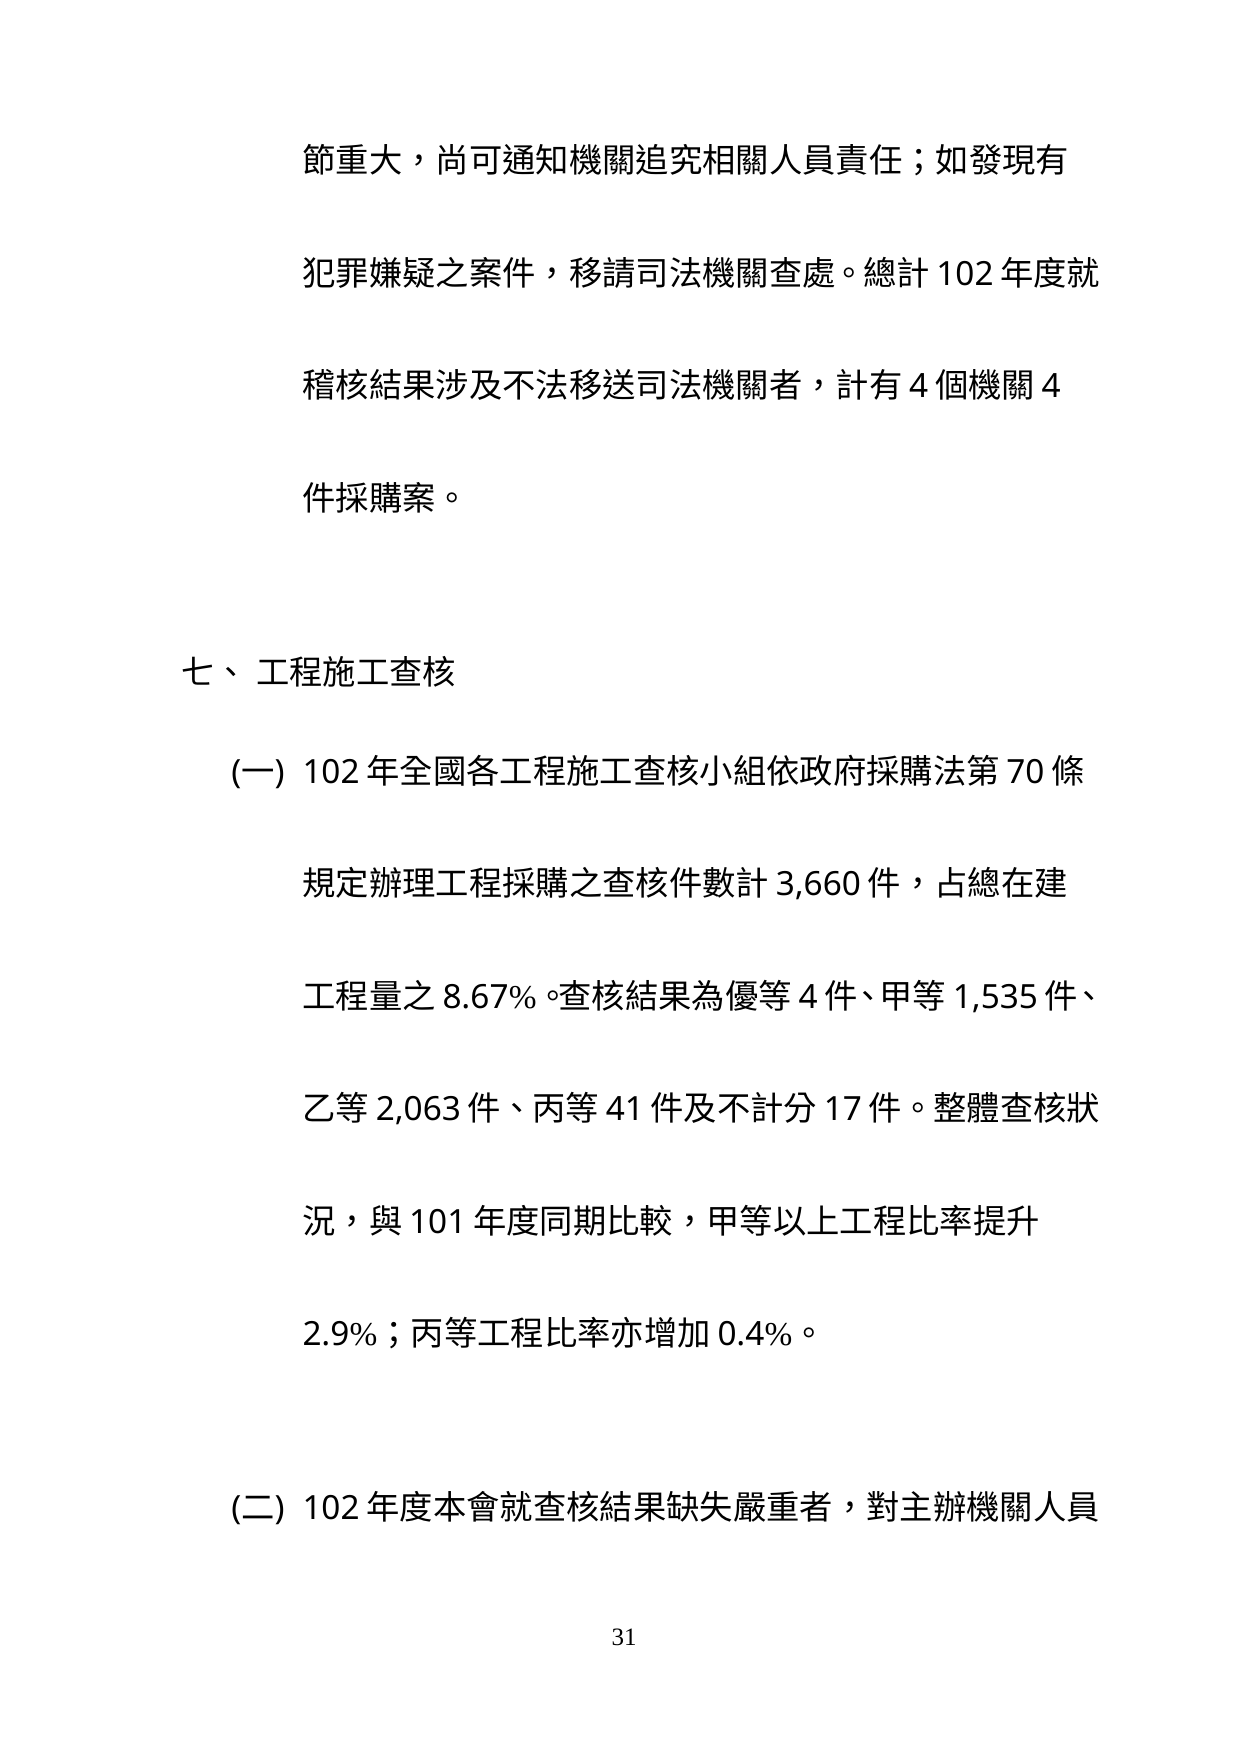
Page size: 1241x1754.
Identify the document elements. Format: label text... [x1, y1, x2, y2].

list 工程施工查核 [181, 632, 1100, 707]
list 節重大，尚可通知機關追究相關人員責任；如發現有犯罪嫌疑之案件，移請司法機關查處。總計102年度就稽核結果涉及不法移送司法機關者，計有4個機關4件採購案。 [231, 121, 1100, 533]
list 102年全國各工程施工查核小組依政府採購法第70條規定辦理工程採購之查核件數計3,660件，占總在建工程量之8.67%。查核結果為優等4件、甲等1,535件、乙等2,063件、丙等41件及不計分17件。整體查核狀況，與101年度同期比較，甲等以上工程比率提升2.9%；丙等工程比率亦增加0.4%。 [231, 731, 1100, 1369]
list 102年度本會就查核結果缺失嚴重者，對主辦機關人員懲處14件；廠商撤換工地負責人、品管及安衛人員54件；檢討廠商專任工程人員及工地主任責任17件；缺失嚴重部分拆除重做25件；對廠商辦理扣款1,602件；檢討監造技師或建築師責任及撤換監工人員42件；對監造辦理扣款1,404件。 [231, 1468, 1100, 1543]
